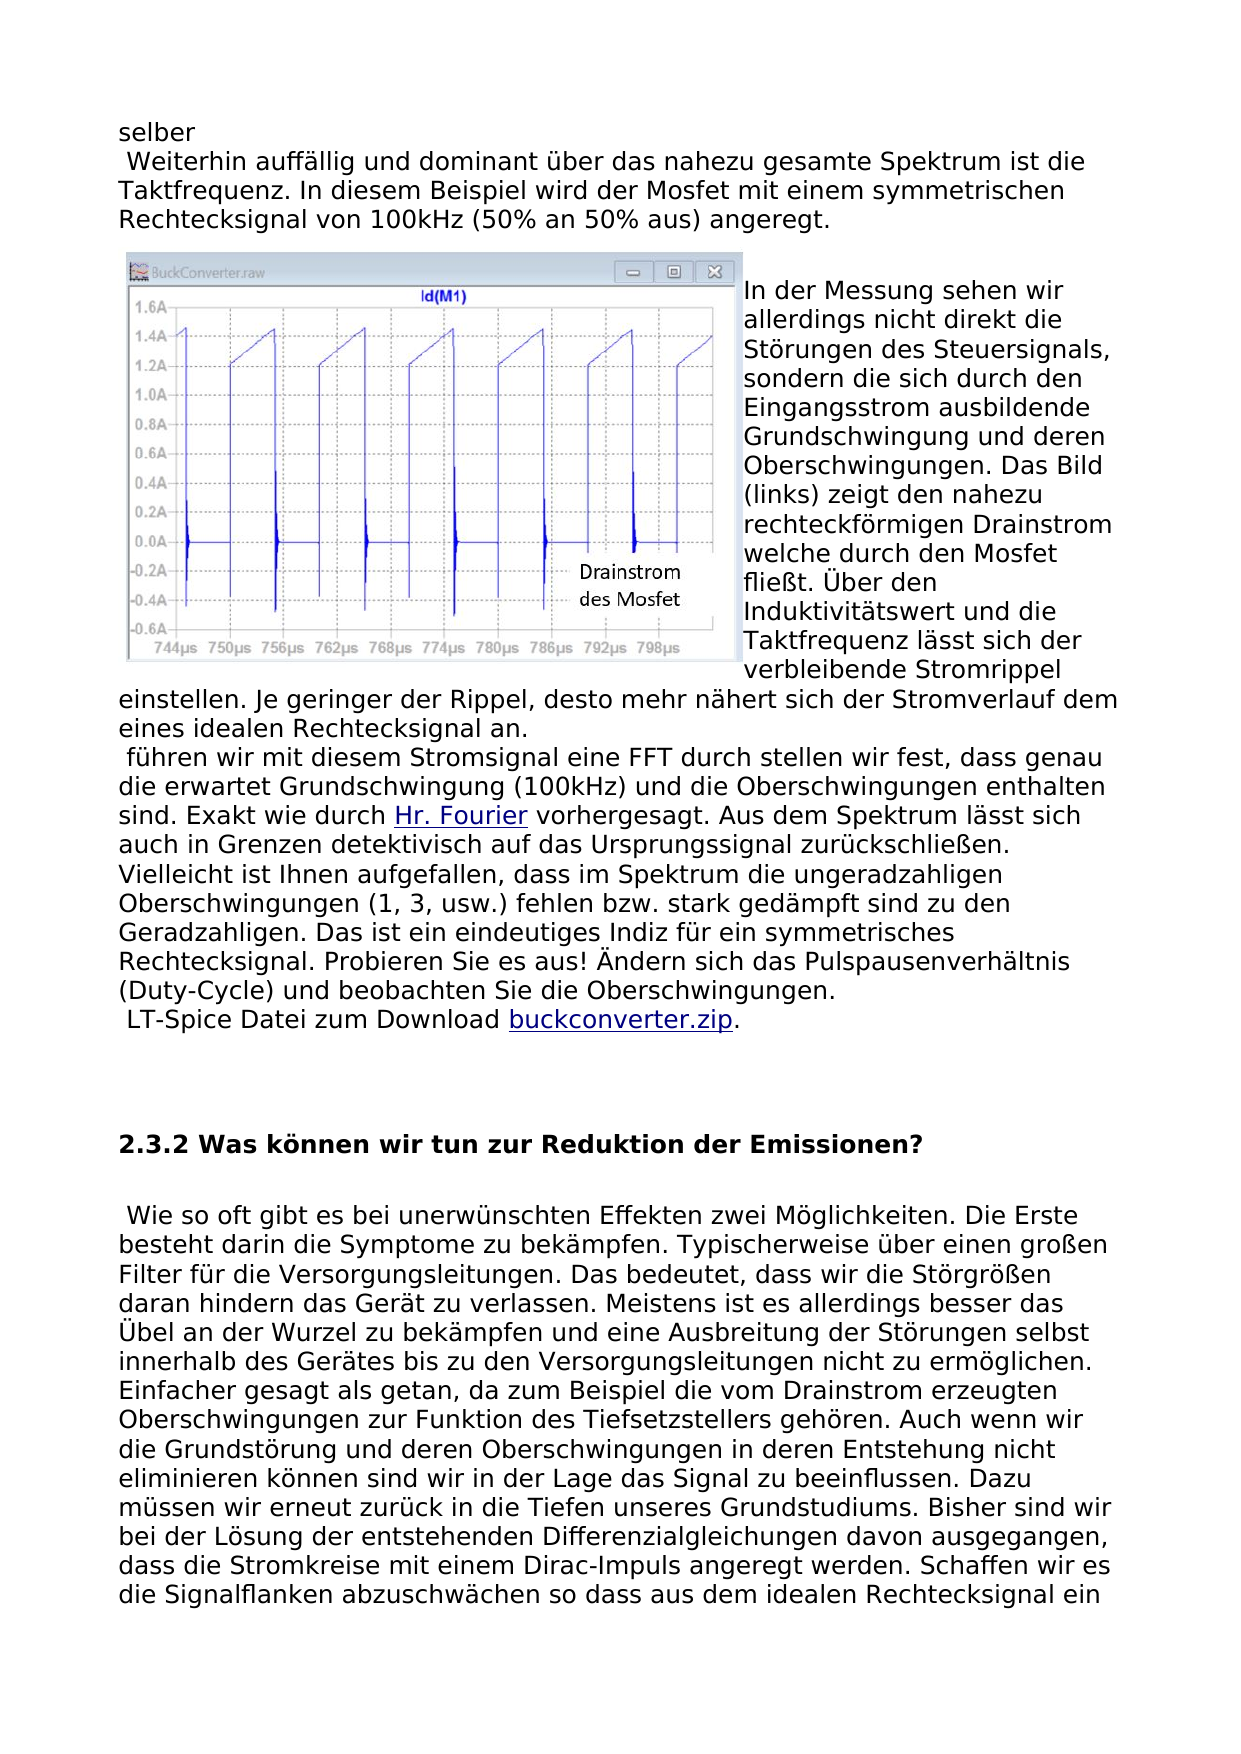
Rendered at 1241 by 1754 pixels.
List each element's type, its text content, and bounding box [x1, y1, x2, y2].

text Wie so oft gibt es bei unerwünschten Effekten zwei Möglichkeiten. Die Erste besteht darin die Symptome zu bekämpfen. Typischerweise über einen großen Filter für die Versorgungsleitungen. Das bedeutet, dass wir die Störgrößen daran hindern das Gerät zu verlassen. Meistens ist es allerdings besser das Übel an der Wurzel zu bekämpfen und eine Ausbreitung der Störungen selbst innerhalb des Gerätes bis zu den Versorgungsleitungen nicht zu ermöglichen. Einfacher gesagt als getan, da zum Beispiel die vom Drainstrom erzeugten Oberschwingungen zur Funktion des Tiefsetzstellers gehören. Auch wenn wir die Grundstörung und deren Oberschwingungen in deren Entstehung nicht eliminieren können sind wir in der Lage das Signal zu beeinflussen. Dazu müssen wir erneut zurück in die Tiefen unseres Grundstudiums. Bisher sind wir bei der Lösung der entstehenden Differenzialgleichungen davon ausgegangen, dass die Stromkreise mit einem Dirac-Impuls angeregt werden. Schaffen wir es die Signalflanken abzuschwächen so dass aus dem idealen Rechtecksignal ein [118, 1172, 1122, 1610]
subtitle 2.3.2 Was können wir tun zur Reduktion der Emissionen? [118, 1131, 1122, 1160]
text selber Weiterhin auffällig und dominant über das nahezu gesamte Spektrum ist die Taktfrequenz. In diesem Beispiel wird der Mosfet mit einem symmetrischen Rechtecksignal von 100kHz (50% an 50% aus) angeregt. [118, 118, 1122, 235]
text In der Messung sehen wir allerdings nicht direkt die Störungen des Steuersignals, sondern die sich durch den Eingangsstrom ausbildende Grundschwingung und deren Oberschwingungen. Das Bild (links) zeigt den nahezu rechteckförmigen Drainstrom welche durch den Mosfet fließt. Über den Induktivitätswert und die Taktfrequenz lässt sich der verbleibende Stromrippel einstellen. Je geringer der Rippel, desto mehr nähert sich der Stromverlauf dem eines idealen Rechtecksignal an. führen wir mit diesem Stromsignal eine FFT durch stellen wir fest, dass genau die erwartet Grundschwingung (100kHz) und die Oberschwingungen enthalten sind. Exakt wie durch Hr. Fourier vorhergesagt. Aus dem Spektrum lässt sich auch in Grenzen detektivisch auf das Ursprungssignal zurückschließen. Vielleicht ist Ihnen aufgefallen, dass im Spektrum die ungeradzahligen Oberschwingungen (1, 3, usw.) fehlen bzw. stark gedämpft sind zu den Geradzahligen. Das ist ein eindeutiges Indiz für ein symmetrisches Rechtecksignal. Probieren Sie es aus! Ändern sich das Pulspausenverhältnis (Duty-Cycle) und beobachten Sie die Oberschwingungen. LT-Spice Datei zum Download buckconverter.zip. [118, 247, 1122, 1093]
picture [118, 247, 744, 668]
